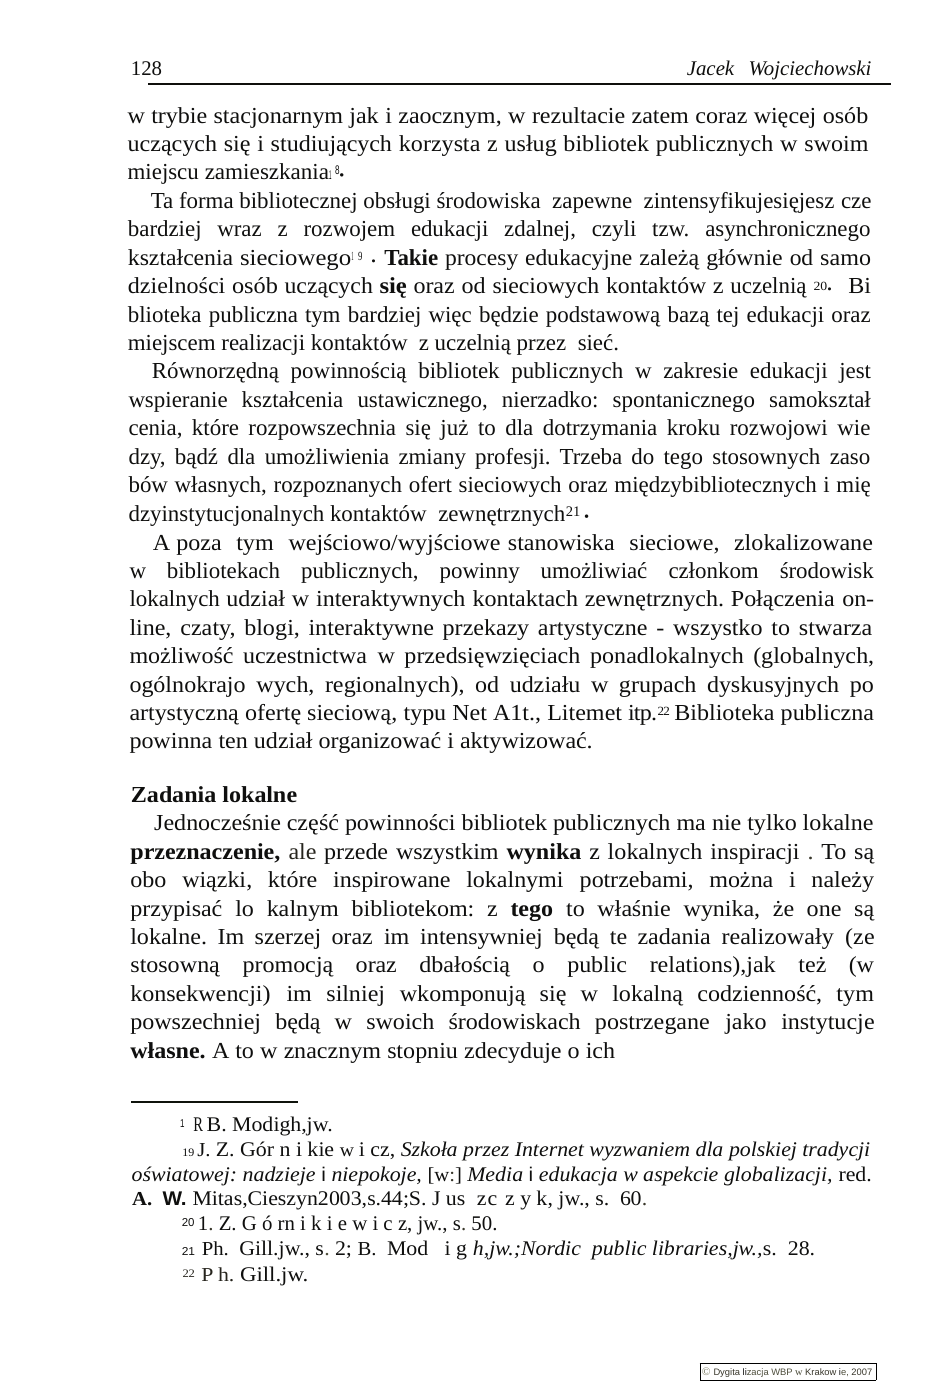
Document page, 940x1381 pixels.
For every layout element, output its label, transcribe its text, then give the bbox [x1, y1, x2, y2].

subtitle Zadania lokalne [131, 781, 887, 807]
text w trybie stacjonarnym jak i zaocznym, w rezultacie zatem coraz więcej osób uczących się i studiujących korzysta z usług bibliotek publicznych w swoim miejscu zamieszkania1 8• [127, 102, 869, 184]
text 1 R B. Modigh,jw. [180, 1112, 887, 1136]
text Jednocześnie część powinności bibliotek publicznych ma nie tylko lokalne przeznaczenie, ale przede wszystkim wynika z lokalnych inspiracji . To są obo­ wiązki, które inspirowane lokalnymi potrzebami, można i należy przypisać lo­ kalnym bibliotekom: z tego to właśnie wynika, że one są lokalne. Im szerzej oraz im intensywniej będą te zadania realizowały (ze stosowną promocją oraz dbałością o public relations),jak też (w konsekwencji) im silniej wkomponują się w lokalną codzienność, tym powszechniej będą w swoich środowiskach postrzegane jako instytucje własne. A to w znacznym stopniu zdecyduje o ich [130, 809, 874, 1063]
text 21 Ph. Gill.jw., s. 2; B. Mod i g h,jw.;Nordic public libraries,jw.,s. 28. [182, 1236, 887, 1260]
text A poza tym wejściowo/wyjściowe stanowiska sieciowe, zlokalizowane w bibliotekach publicznych, powinny umożliwiać członkom środowisk lokalnych udział w interaktywnych kontaktach zewnętrznych. Połączenia on-line, czaty, blogi, interaktywne przekazy artystyczne - wszystko to stwarza możliwość uczestnictwa w przedsięwzięciach ponadlokalnych (globalnych, ogólnokrajo­ wych, regionalnych), od udziału w grupach dyskusyjnych po artystyczną ofertę sieciową, typu Net A1t., Litemet itp.22 Biblioteka publiczna powinna ten udział organizować i aktywizować. [129, 528, 874, 754]
text 128 Jacek Wojciechowski [131, 56, 887, 80]
text 22 P h. Gill.jw. [182, 1261, 887, 1286]
text 20 1. Z. G ó rn i k i e w i c z, jw., s. 50. [182, 1211, 887, 1235]
text Równorzędną powinnością bibliotek publicznych w zakresie edukacji jest wspieranie kształcenia ustawicznego, nierzadko: spontanicznego samokształ­ cenia, które rozpowszechnia się już to dla dotrzymania kroku rozwojowi wie­ dzy, bądź dla umożliwienia zmiany profesji. Trzeba do tego stosownych zaso­ bów własnych, rozpoznanych ofert sieciowych oraz międzybibliotecznych i mię­ dzyinstytucjonalnych kontaktów zewnętrznych21 • [128, 357, 872, 526]
text Ta forma bibliotecznej obsługi środowiska zapewne zintensyfikujesięjesz­ cze bardziej wraz z rozwojem edukacji zdalnej, czyli tzw. asynchronicznego kształcenia sieciowego1 9 • Takie procesy edukacyjne zależą głównie od samo­ dzielności osób uczących się oraz od sieciowych kontaktów z uczelnią 20• Bi­ blioteka publiczna tym bardziej więc będzie podstawową bazą tej edukacji oraz miejscem realizacji kontaktów z uczelnią przez sieć. [128, 187, 871, 355]
text A. W. Mitas,Cieszyn2003,s.44;S. J us zc z y k, jw., s. 60. [132, 1187, 887, 1210]
text 19 J. Z. Gór n i kie w i cz, Szkoła przez Internet wyzwaniem dla polskiej tradycji oświatowej: nadzieje i niepokoje, [w:] Media i edukacja w aspekcie globalizacji, red. [131, 1137, 887, 1186]
